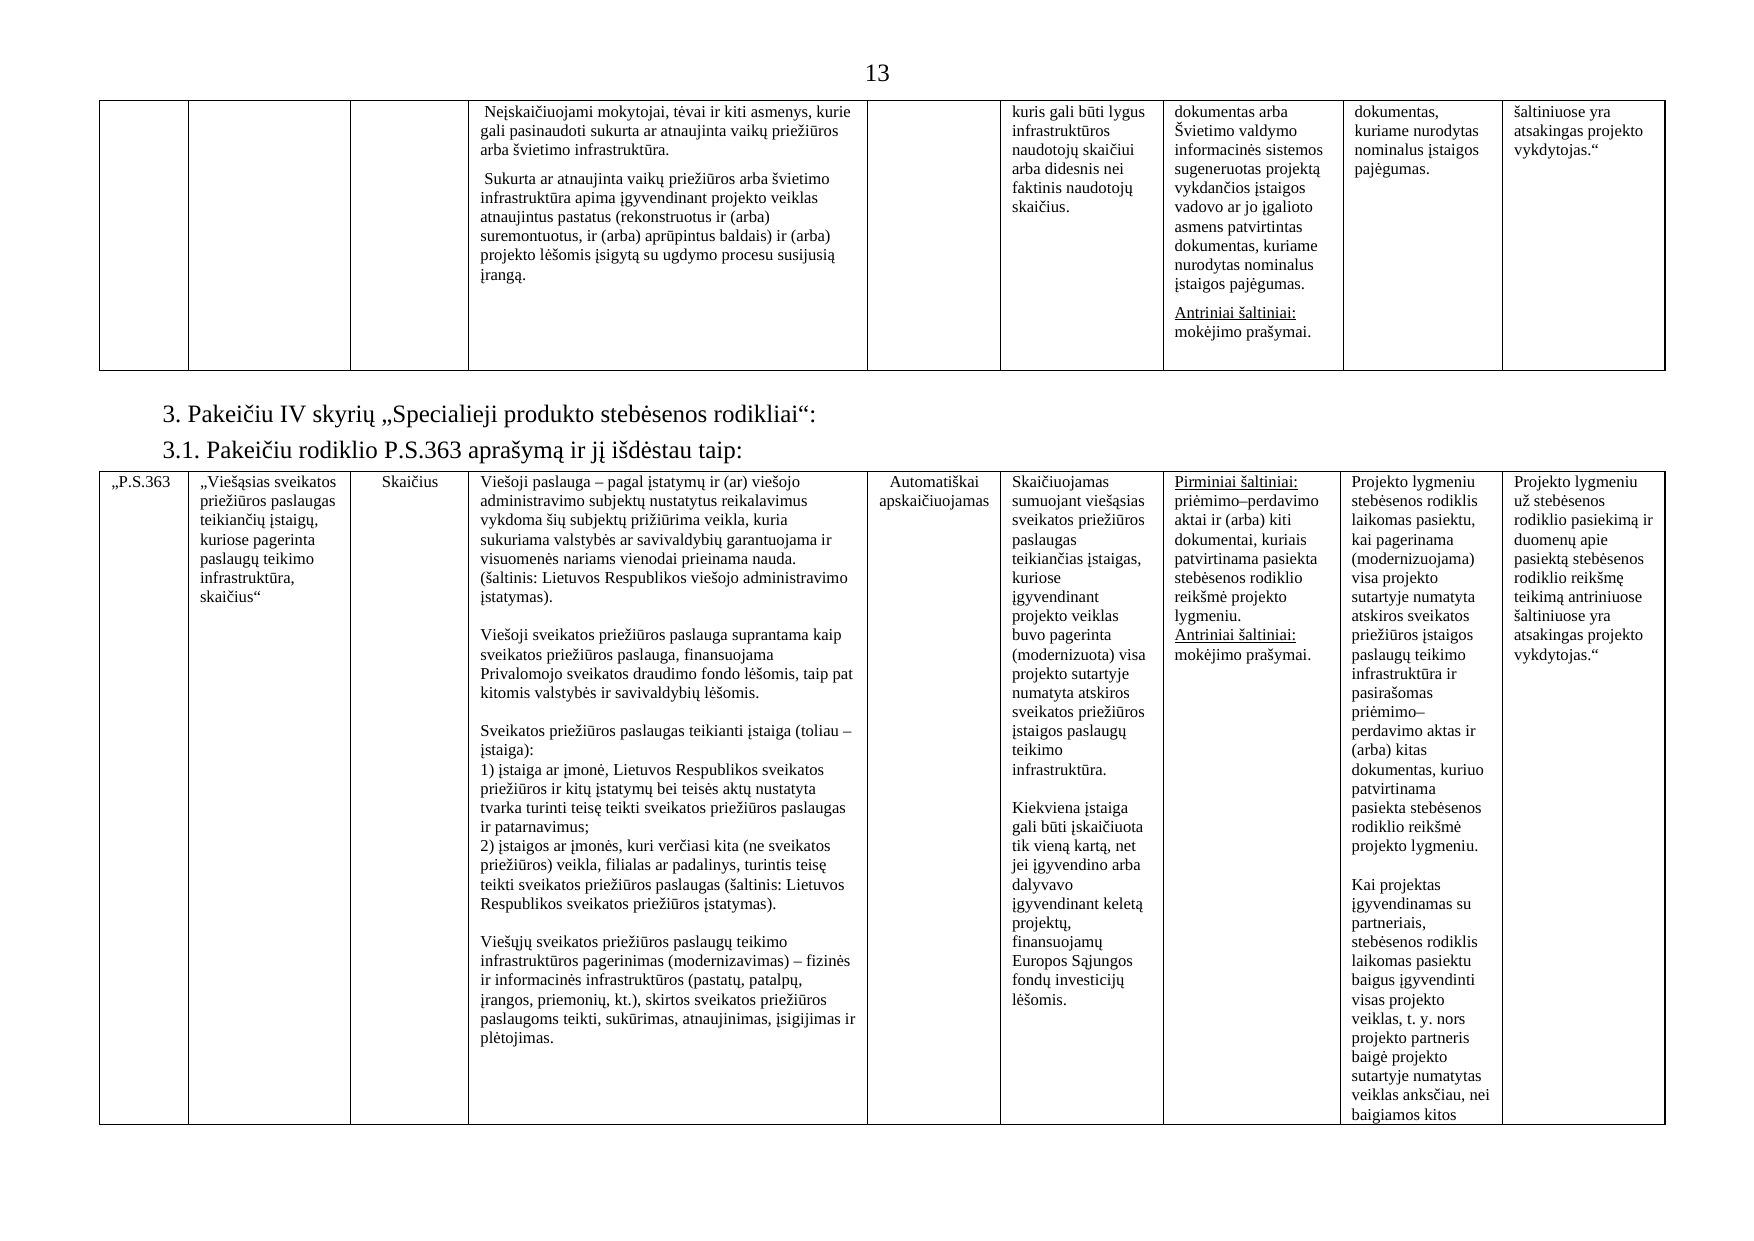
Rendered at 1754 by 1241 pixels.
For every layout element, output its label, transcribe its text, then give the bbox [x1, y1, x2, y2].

table_header Skaičius [351, 472, 468, 1123]
table_header „Viešąsias sveikatos priežiūros paslaugas teikiančių įstaigų, kuriose pagerinta paslaugų teikimo infrastruktūra, skaičius“ [189, 472, 350, 1123]
table_header Skaičiuojamas sumuojant viešąsias sveikatos priežiūros paslaugas teikiančias įstaigas, kuriose įgyvendinant projekto veiklas buvo pagerinta (modernizuota) visa projekto sutartyje numatyta atskiros sveikatos priežiūros įstaigos paslaugų teikimo infrastruktūra. Kiekviena įstaiga gali būti įskaičiuota tik vieną kartą, net jei įgyvendino arba dalyvavo įgyvendinant keletą projektų, finansuojamų Europos Sąjungos fondų investicijų lėšomis. [1001, 472, 1163, 1123]
table_header Neįskaičiuojami mokytojai, tėvai ir kiti asmenys, kurie gali pasinaudoti sukurta ar atnaujinta vaikų priežiūros arba švietimo infrastruktūra. Sukurta ar atnaujinta vaikų priežiūros arba švietimo infrastruktūra apima įgyvendinant projekto veiklas atnaujintus pastatus (rekonstruotus ir (arba) suremontuotus, ir (arba) aprūpintus baldais) ir (arba) projekto lėšomis įsigytą su ugdymo procesu susijusią įrangą. [469, 101, 867, 370]
table_header Viešoji paslauga – pagal įstatymų ir (ar) viešojo administravimo subjektų nustatytus reikalavimus vykdoma šių subjektų prižiūrima veikla, kuria sukuriama valstybės ar savivaldybių garantuojama ir visuomenės nariams vienodai prieinama nauda. (šaltinis: Lietuvos Respublikos viešojo administravimo įstatymas). Viešoji sveikatos priežiūros paslauga suprantama kaip sveikatos priežiūros paslauga, finansuojama Privalomojo sveikatos draudimo fondo lėšomis, taip pat kitomis valstybės ir savivaldybių lėšomis. Sveikatos priežiūros paslaugas teikianti įstaiga (toliau – įstaiga): 1) įstaiga ar įmonė, Lietuvos Respublikos sveikatos priežiūros ir kitų įstatymų bei teisės aktų nustatyta tvarka turinti teisę teikti sveikatos priežiūros paslaugas ir patarnavimus; 2) įstaigos ar įmonės, kuri verčiasi kita (ne sveikatos priežiūros) veikla, filialas ar padalinys, turintis teisę teikti sveikatos priežiūros paslaugas (šaltinis: Lietuvos Respublikos sveikatos priežiūros įstatymas). Viešųjų sveikatos priežiūros paslaugų teikimo infrastruktūros pagerinimas (modernizavimas) – fizinės ir informacinės infrastruktūros (pastatų, patalpų, įrangos, priemonių, kt.), skirtos sveikatos priežiūros paslaugoms teikti, sukūrimas, atnaujinimas, įsigijimas ir plėtojimas. [469, 472, 867, 1123]
text 3. Pakeičiu IV skyrių „Specialieji produkto stebėsenos rodikliai“: [103, 399, 1651, 428]
table_header Projekto lygmeniu stebėsenos rodiklis laikomas pasiektu, kai pagerinama (modernizuojama) visa projekto sutartyje numatyta atskiros sveikatos priežiūros įstaigos paslaugų teikimo infrastruktūra ir pasirašomas priėmimo–perdavimo aktas ir (arba) kitas dokumentas, kuriuo patvirtinama pasiekta stebėsenos rodiklio reikšmė projekto lygmeniu. Kai projektas įgyvendinamas su partneriais, stebėsenos rodiklis laikomas pasiektu baigus įgyvendinti visas projekto veiklas, t. y. nors projekto partneris baigė projekto sutartyje numatytas veiklas anksčiau, nei baigiamos kitos [1341, 472, 1502, 1123]
table_header [868, 101, 1000, 370]
table_header Projekto lygmeniu už stebėsenos rodiklio pasiekimą ir duomenų apie pasiektą stebėsenos rodiklio reikšmę teikimą antriniuose šaltiniuose yra atsakingas projekto vykdytojas.“ [1503, 472, 1664, 1123]
table_header Pirminiai šaltiniai: priėmimo–perdavimo aktai ir (arba) kiti dokumentai, kuriais patvirtinama pasiekta stebėsenos rodiklio reikšmė projekto lygmeniu. Antriniai šaltiniai: mokėjimo prašymai. [1164, 472, 1340, 1123]
table_header [100, 101, 188, 370]
table_header šaltiniuose yra atsakingas projekto vykdytojas.“ [1503, 101, 1664, 370]
table_header [189, 101, 350, 370]
table_header kuris gali būti lygus infrastruktūros naudotojų skaičiui arba didesnis nei faktinis naudotojų skaičius. [1001, 101, 1163, 370]
table_header dokumentas, kuriame nurodytas nominalus įstaigos pajėgumas. [1344, 101, 1502, 370]
table_header dokumentas arba Švietimo valdymo informacinės sistemos sugeneruotas projektą vykdančios įstaigos vadovo ar jo įgalioto asmens patvirtintas dokumentas, kuriame nurodytas nominalus įstaigos pajėgumas. Antriniai šaltiniai: mokėjimo prašymai. [1164, 101, 1343, 370]
table_header Automatiškai apskaičiuojamas [868, 472, 1000, 1123]
table_header „P.S.363 [100, 472, 188, 1123]
text 3.1. Pakeičiu rodiklio P.S.363 aprašymą ir jį išdėstau taip: [103, 435, 1651, 464]
table_header [351, 101, 468, 370]
